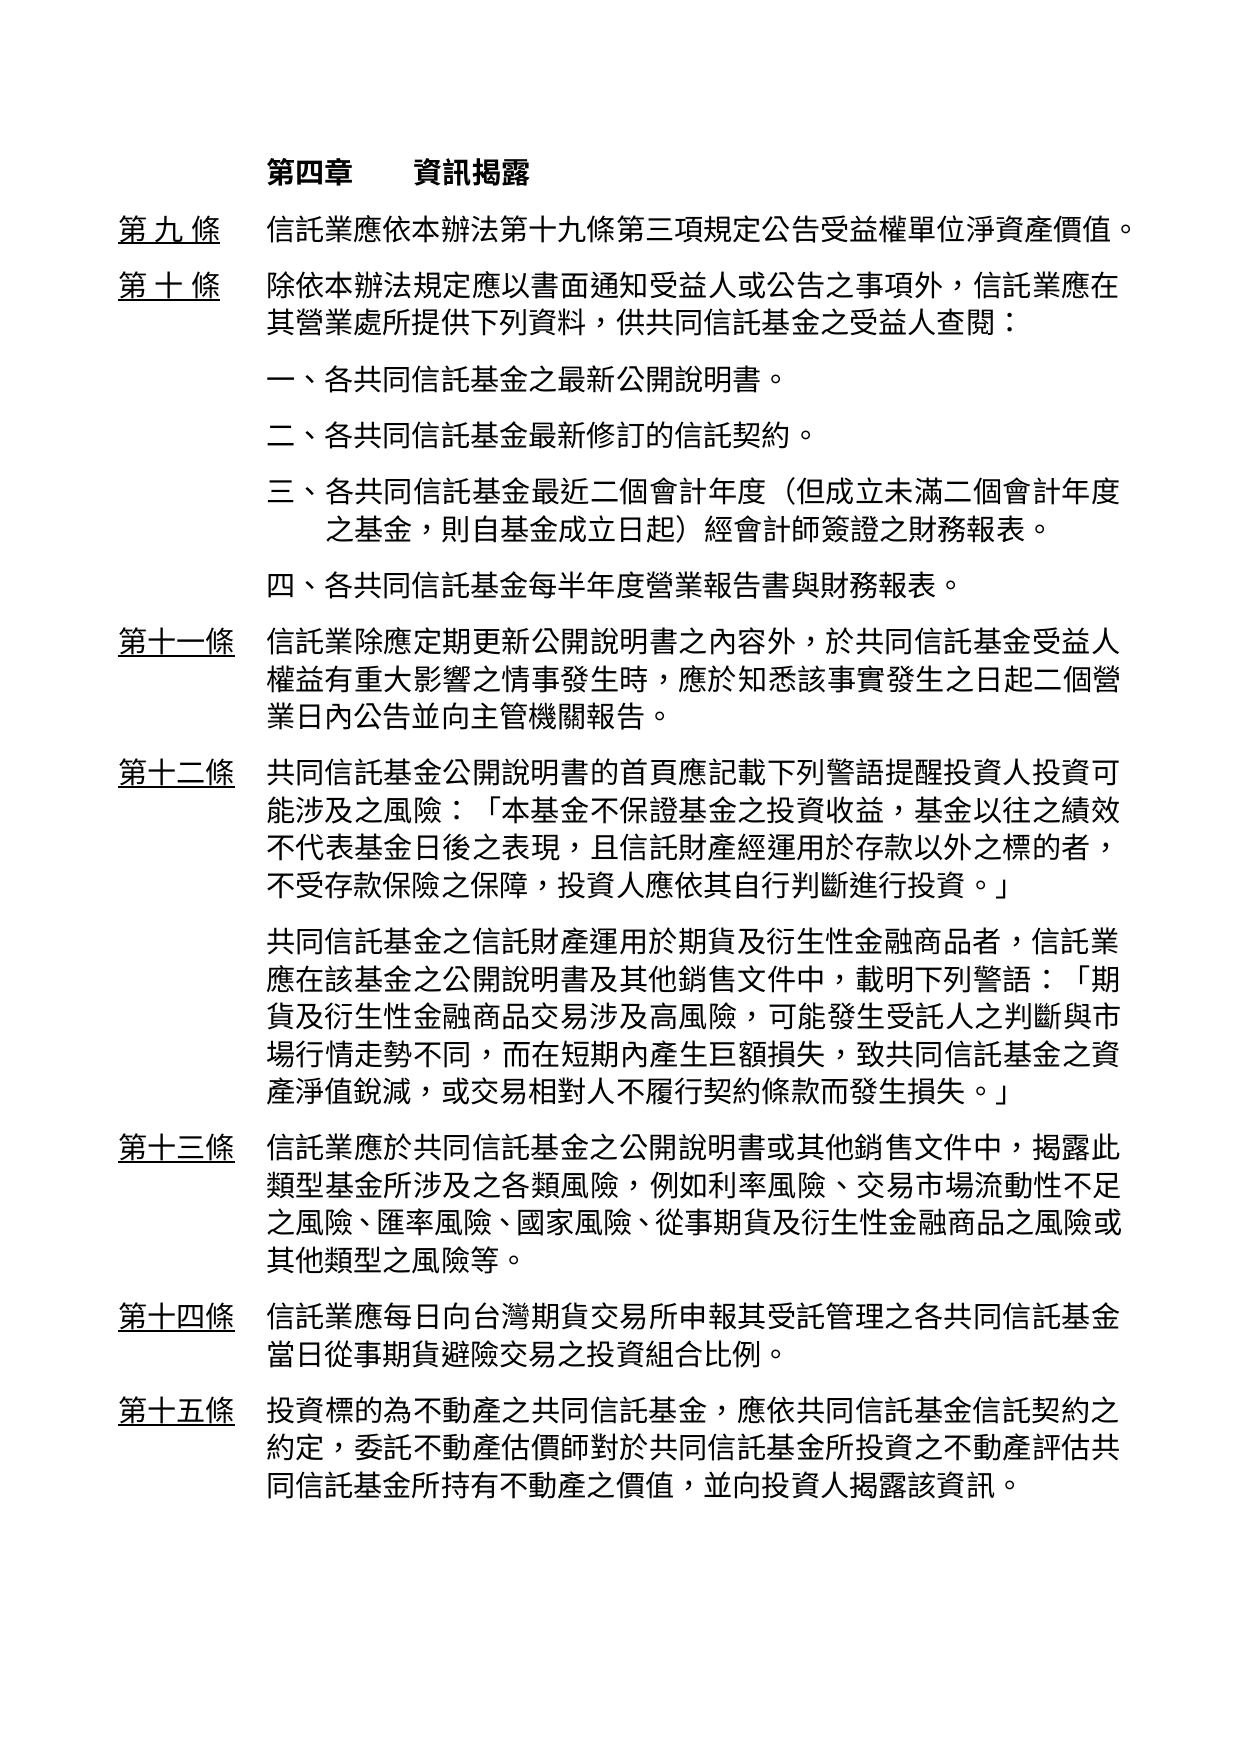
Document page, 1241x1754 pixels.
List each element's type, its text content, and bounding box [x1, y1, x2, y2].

text 三、各共同信託基金最近二個會計年度（但成立未滿二個會計年度之基金，則自基金成立日起）經會計師簽證之財務報表。 [266, 472, 1122, 547]
text 第十五條 投資標的為不動產之共同信託基金，應依共同信託基金信託契約之約定，委託不動產估價師對於共同信託基金所投資之不動產評估共同信託基金所持有不動產之價值，並向投資人揭露該資訊。 [118, 1391, 1122, 1504]
text 一、各共同信託基金之最新公開說明書。 [266, 360, 1122, 397]
text 第四章 資訊揭露 [266, 154, 1122, 191]
text 第十一條 信託業除應定期更新公開說明書之內容外，於共同信託基金受益人權益有重大影響之情事發生時，應於知悉該事實發生之日起二個營業日內公告並向主管機關報告。 [118, 622, 1122, 735]
text 第十二條 共同信託基金公開說明書的首頁應記載下列警語提醒投資人投資可能涉及之風險：「本基金不保證基金之投資收益，基金以往之績效不代表基金日後之表現，且信託財產經運用於存款以外之標的者，不受存款保險之保障，投資人應依其自行判斷進行投資。」 [118, 754, 1122, 904]
text 共同信託基金之信託財產運用於期貨及衍生性金融商品者，信託業應在該基金之公開說明書及其他銷售文件中，載明下列警語：「期貨及衍生性金融商品交易涉及高風險，可能發生受託人之判斷與市場行情走勢不同，而在短期內產生巨額損失，致共同信託基金之資產淨值銳減，或交易相對人不履行契約條款而發生損失。」 [266, 922, 1122, 1110]
text 第 九 條 信託業應依本辦法第十九條第三項規定公告受益權單位淨資產價值。 [118, 210, 1122, 247]
text 四、各共同信託基金每半年度營業報告書與財務報表。 [266, 566, 1122, 604]
text 第十四條 信託業應每日向台灣期貨交易所申報其受託管理之各共同信託基金當日從事期貨避險交易之投資組合比例。 [118, 1297, 1122, 1372]
text 二、各共同信託基金最新修訂的信託契約。 [266, 416, 1122, 454]
text 第 十 條 除依本辦法規定應以書面通知受益人或公告之事項外，信託業應在其營業處所提供下列資料，供共同信託基金之受益人查閱： [118, 266, 1122, 341]
text 第十三條 信託業應於共同信託基金之公開說明書或其他銷售文件中，揭露此類型基金所涉及之各類風險，例如利率風險、交易市場流動性不足之風險、匯率風險、國家風險、從事期貨及衍生性金融商品之風險或其他類型之風險等。 [118, 1129, 1122, 1279]
